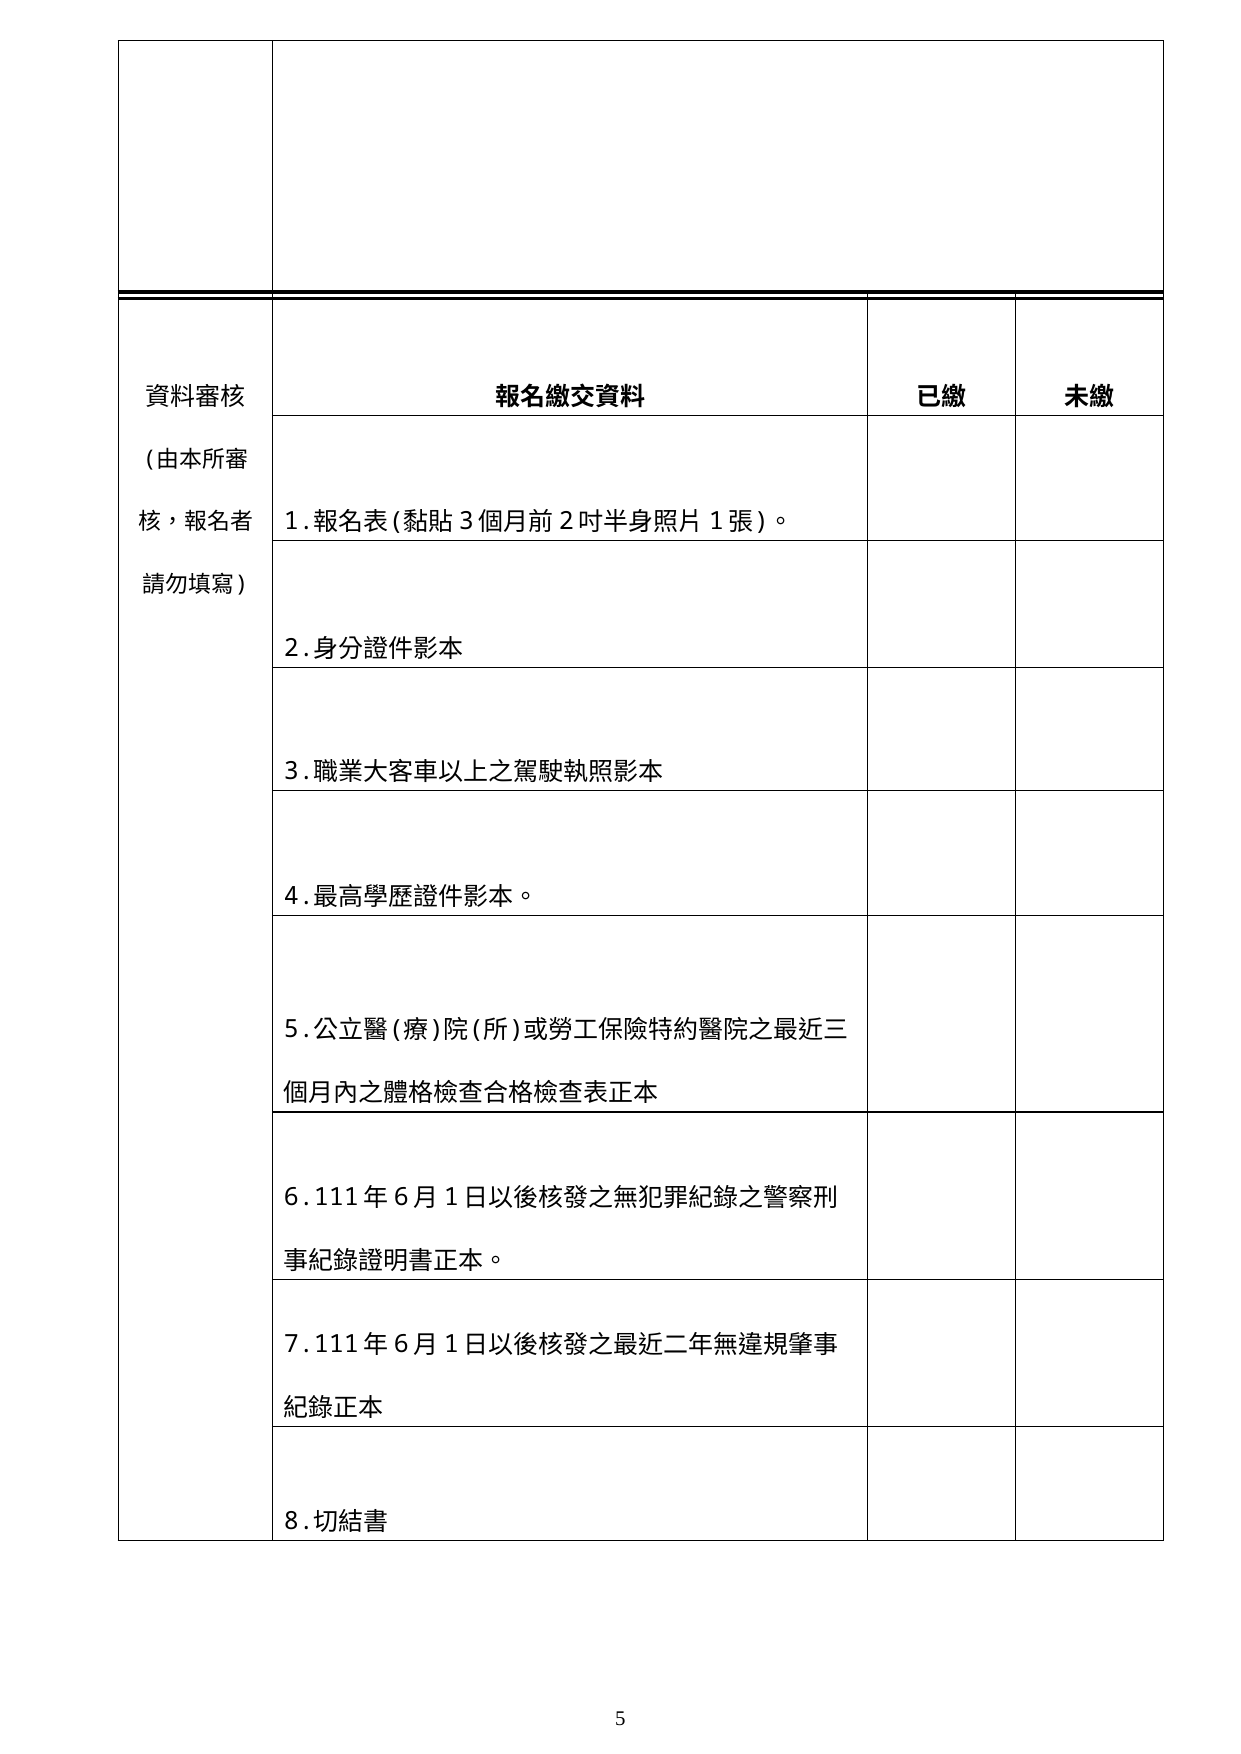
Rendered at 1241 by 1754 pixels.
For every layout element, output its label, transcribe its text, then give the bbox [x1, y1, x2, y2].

table_cell [1016, 541, 1163, 667]
table_cell 4.最高學歷證件影本。 [273, 791, 867, 915]
table_cell 7.111年6月1日以後核發之最近二年無違規肇事紀錄正本 [273, 1280, 867, 1426]
table_cell 2.身分證件影本 [273, 541, 867, 667]
table_cell [868, 541, 1015, 667]
table_cell [1016, 1427, 1163, 1540]
table_cell 報名繳交資料 [273, 300, 867, 415]
table_cell [1016, 791, 1163, 915]
table_cell [868, 791, 1015, 915]
table_cell 已繳 [868, 300, 1015, 415]
table_cell 3.職業大客車以上之駕駛執照影本 [273, 668, 867, 790]
table_cell [1016, 916, 1163, 1111]
table_cell [1016, 1280, 1163, 1426]
table_cell [868, 1427, 1015, 1540]
table_cell [868, 916, 1015, 1111]
table_cell [1016, 1113, 1163, 1279]
table_cell 8.切結書 [273, 1427, 867, 1540]
table_cell [868, 1280, 1015, 1426]
table_cell [868, 668, 1015, 790]
table_cell [1016, 416, 1163, 540]
table_cell 1.報名表(黏貼3個月前2吋半身照片1張)。 [273, 416, 867, 540]
table_cell [1016, 668, 1163, 790]
table_cell 5.公立醫(療)院(所)或勞工保險特約醫院之最近三個月內之體格檢查合格檢查表正本 [273, 916, 867, 1111]
table_cell [868, 1113, 1015, 1279]
table_cell [119, 41, 272, 290]
table_cell [273, 41, 1163, 290]
table_cell [868, 416, 1015, 540]
table_cell 未繳 [1016, 300, 1163, 415]
table_cell 資料審核 (由本所審核，報名者 請勿填寫) [119, 300, 272, 1540]
table_cell 6.111年6月1日以後核發之無犯罪紀錄之警察刑事紀錄證明書正本。 [273, 1113, 867, 1279]
